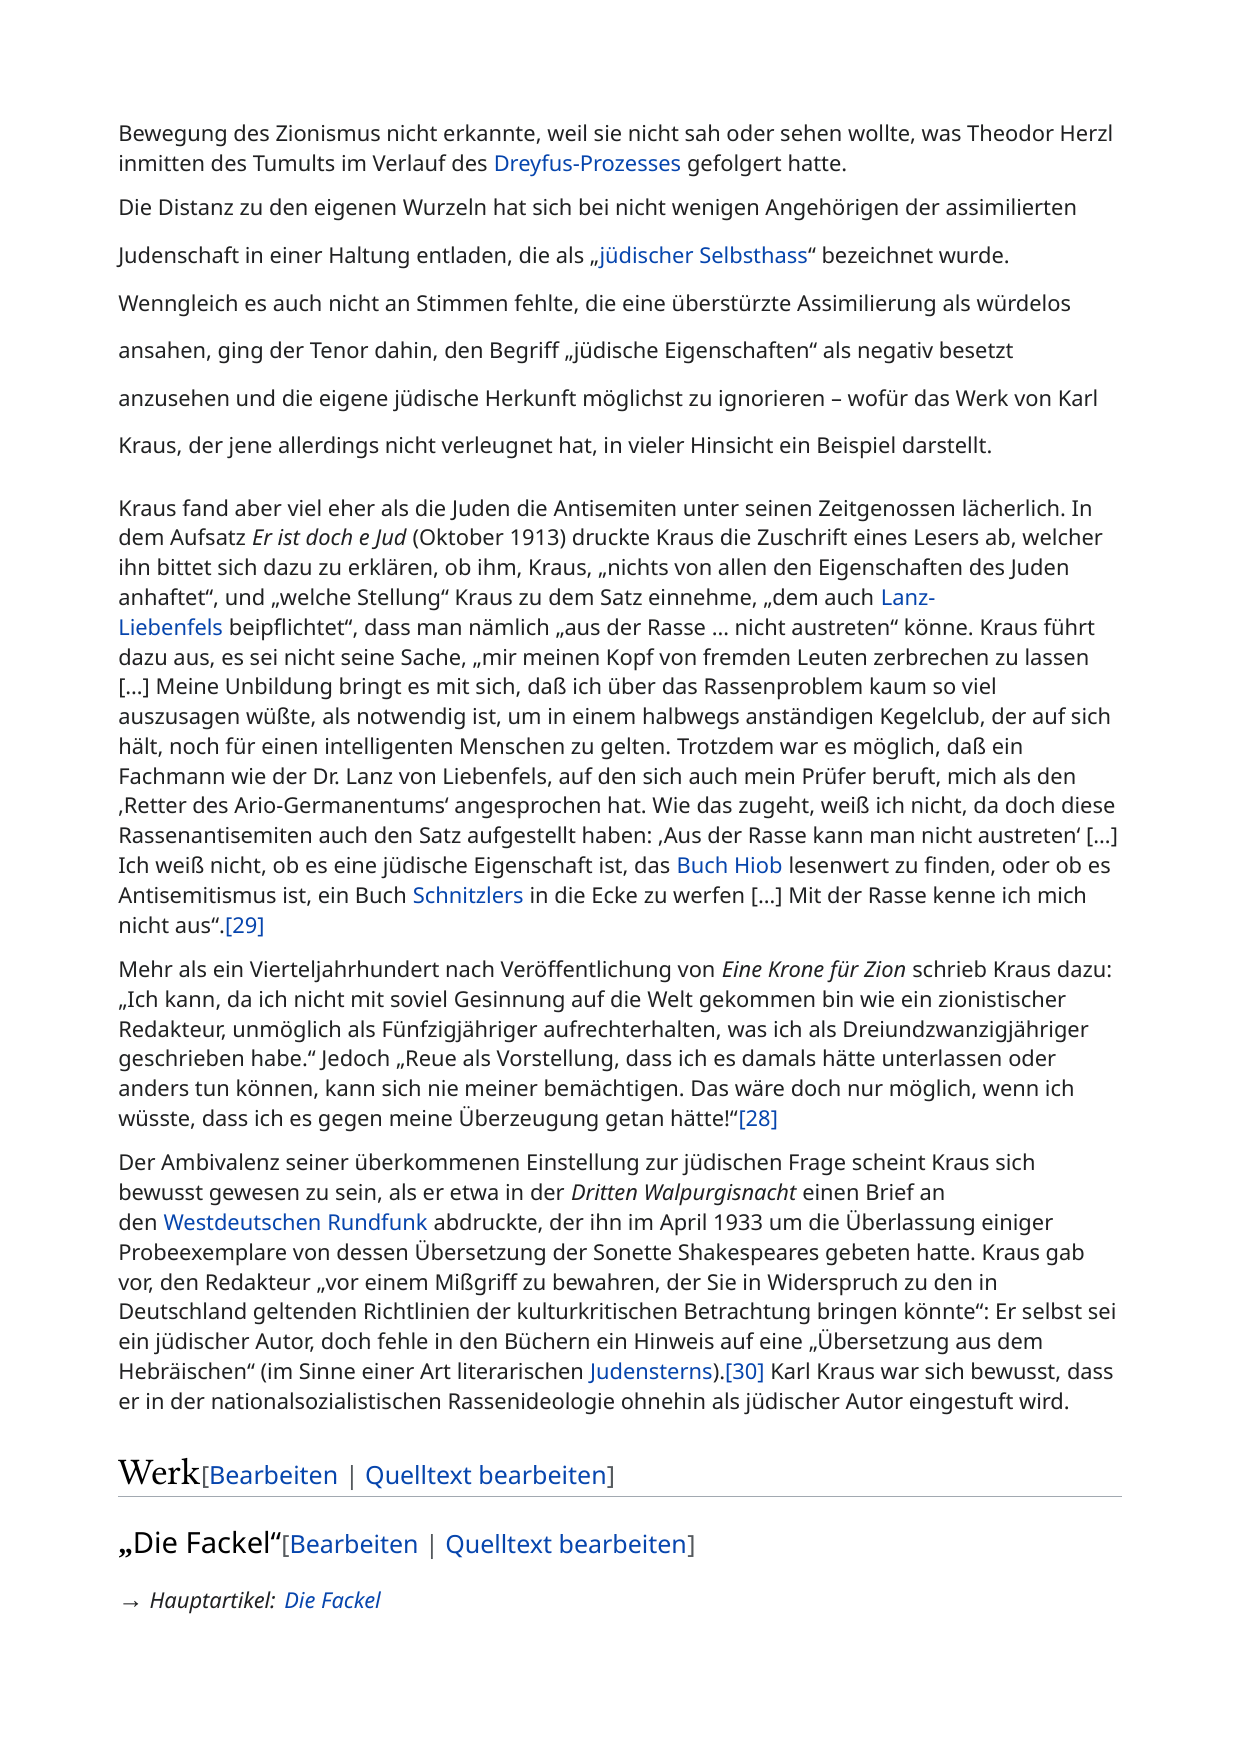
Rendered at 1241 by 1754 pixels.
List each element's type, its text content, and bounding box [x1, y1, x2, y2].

subtitle „Die Fackel“[Bearbeiten | Quelltext bearbeiten] [118, 1522, 1122, 1562]
text Mehr als ein Vierteljahrhundert nach Veröffentlichung von Eine Krone für Zion schrieb Kraus dazu: „Ich kann, da ich nicht mit soviel Gesinnung auf die Welt gekommen bin wie ein zionistischer Redakteur, unmöglich als Fünfzigjähriger aufrechterhalten, was ich als Dreiundzwanzigjähriger geschrieben habe.“ Jedoch „Reue als Vorstellung, dass ich es damals hätte unterlassen oder anders tun können, kann sich nie meiner bemächtigen. Das wäre doch nur möglich, wenn ich wüsste, dass ich es gegen meine Überzeugung getan hätte!“[28] [118, 954, 1122, 1133]
text Kraus fand aber viel eher als die Juden die Antisemiten unter seinen Zeitgenossen lächerlich. In dem Aufsatz Er ist doch e Jud (Oktober 1913) druckte Kraus die Zuschrift eines Lesers ab, welcher ihn bittet sich dazu zu erklären, ob ihm, Kraus, „nichts von allen den Eigenschaften des Juden anhaftet“, und „welche Stellung“ Kraus zu dem Satz einnehme, „dem auch Lanz-Liebenfels beipflichtet“, dass man nämlich „aus der Rasse … nicht austreten“ könne. Kraus führt dazu aus, es sei nicht seine Sache, „mir meinen Kopf von fremden Leuten zerbrechen zu lassen […] Meine Unbildung bringt es mit sich, daß ich über das Rassenproblem kaum so viel auszusagen wüßte, als notwendig ist, um in einem halbwegs anständigen Kegelclub, der auf sich hält, noch für einen intelligenten Menschen zu gelten. Trotzdem war es möglich, daß ein Fachmann wie der Dr. Lanz von Liebenfels, auf den sich auch mein Prüfer beruft, mich als den ‚Retter des Ario-Germanentums‘ angesprochen hat. Wie das zugeht, weiß ich nicht, da doch diese Rassenantisemiten auch den Satz aufgestellt haben: ‚Aus der Rasse kann man nicht austreten‘ […] Ich weiß nicht, ob es eine jüdische Eigenschaft ist, das Buch Hiob lesenwert zu finden, oder ob es Antisemitismus ist, ein Buch Schnitzlers in die Ecke zu werfen […] Mit der Rasse kenne ich mich nicht aus“.[29] [118, 492, 1122, 939]
subtitle Werk[Bearbeiten | Quelltext bearbeiten] [118, 1451, 1122, 1496]
text Die Distanz zu den eigenen Wurzeln hat sich bei nicht wenigen Angehörigen der assimilierten Judenschaft in einer Haltung entladen, die als „jüdischer Selbsthass“ bezeichnet wurde. Wenngleich es auch nicht an Stimmen fehlte, die eine überstürzte Assimilierung als würdelos ansahen, ging der Tenor dahin, den Begriff „jüdische Eigenschaften“ als negativ besetzt anzusehen und die eigene jüdische Herkunft möglichst zu ignorieren – wofür das Werk von Karl Kraus, der jene allerdings nicht verleugnet hat, in vieler Hinsicht ein Beispiel darstellt. [118, 192, 1122, 460]
text Der Ambivalenz seiner überkommenen Einstellung zur jüdischen Frage scheint Kraus sich bewusst gewesen zu sein, als er etwa in der Dritten Walpurgisnacht einen Brief an den Westdeutschen Rundfunk abdruckte, der ihn im April 1933 um die Überlassung einiger Probeexemplare von dessen Übersetzung der Sonette Shakespeares gebeten hatte. Kraus gab vor, den Redakteur „vor einem Mißgriff zu bewahren, der Sie in Widerspruch zu den in Deutschland geltenden Richtlinien der kulturkritischen Betrachtung bringen könnte“: Er selbst sei ein jüdischer Autor, doch fehle in den Büchern ein Hinweis auf eine „Übersetzung aus dem Hebräischen“ (im Sinne einer Art literarischen Judensterns).[30] Karl Kraus war sich bewusst, dass er in der nationalsozialistischen Rassenideologie ohnehin als jüdischer Autor eingestuft wird. [118, 1147, 1122, 1415]
text → Hauptartikel: Die Fackel [118, 1585, 1122, 1615]
text Bewegung des Zionismus nicht erkannte, weil sie nicht sah oder sehen wollte, was Theodor Herzl inmitten des Tumults im Verlauf des Dreyfus-Prozesses gefolgert hatte. [118, 118, 1122, 178]
